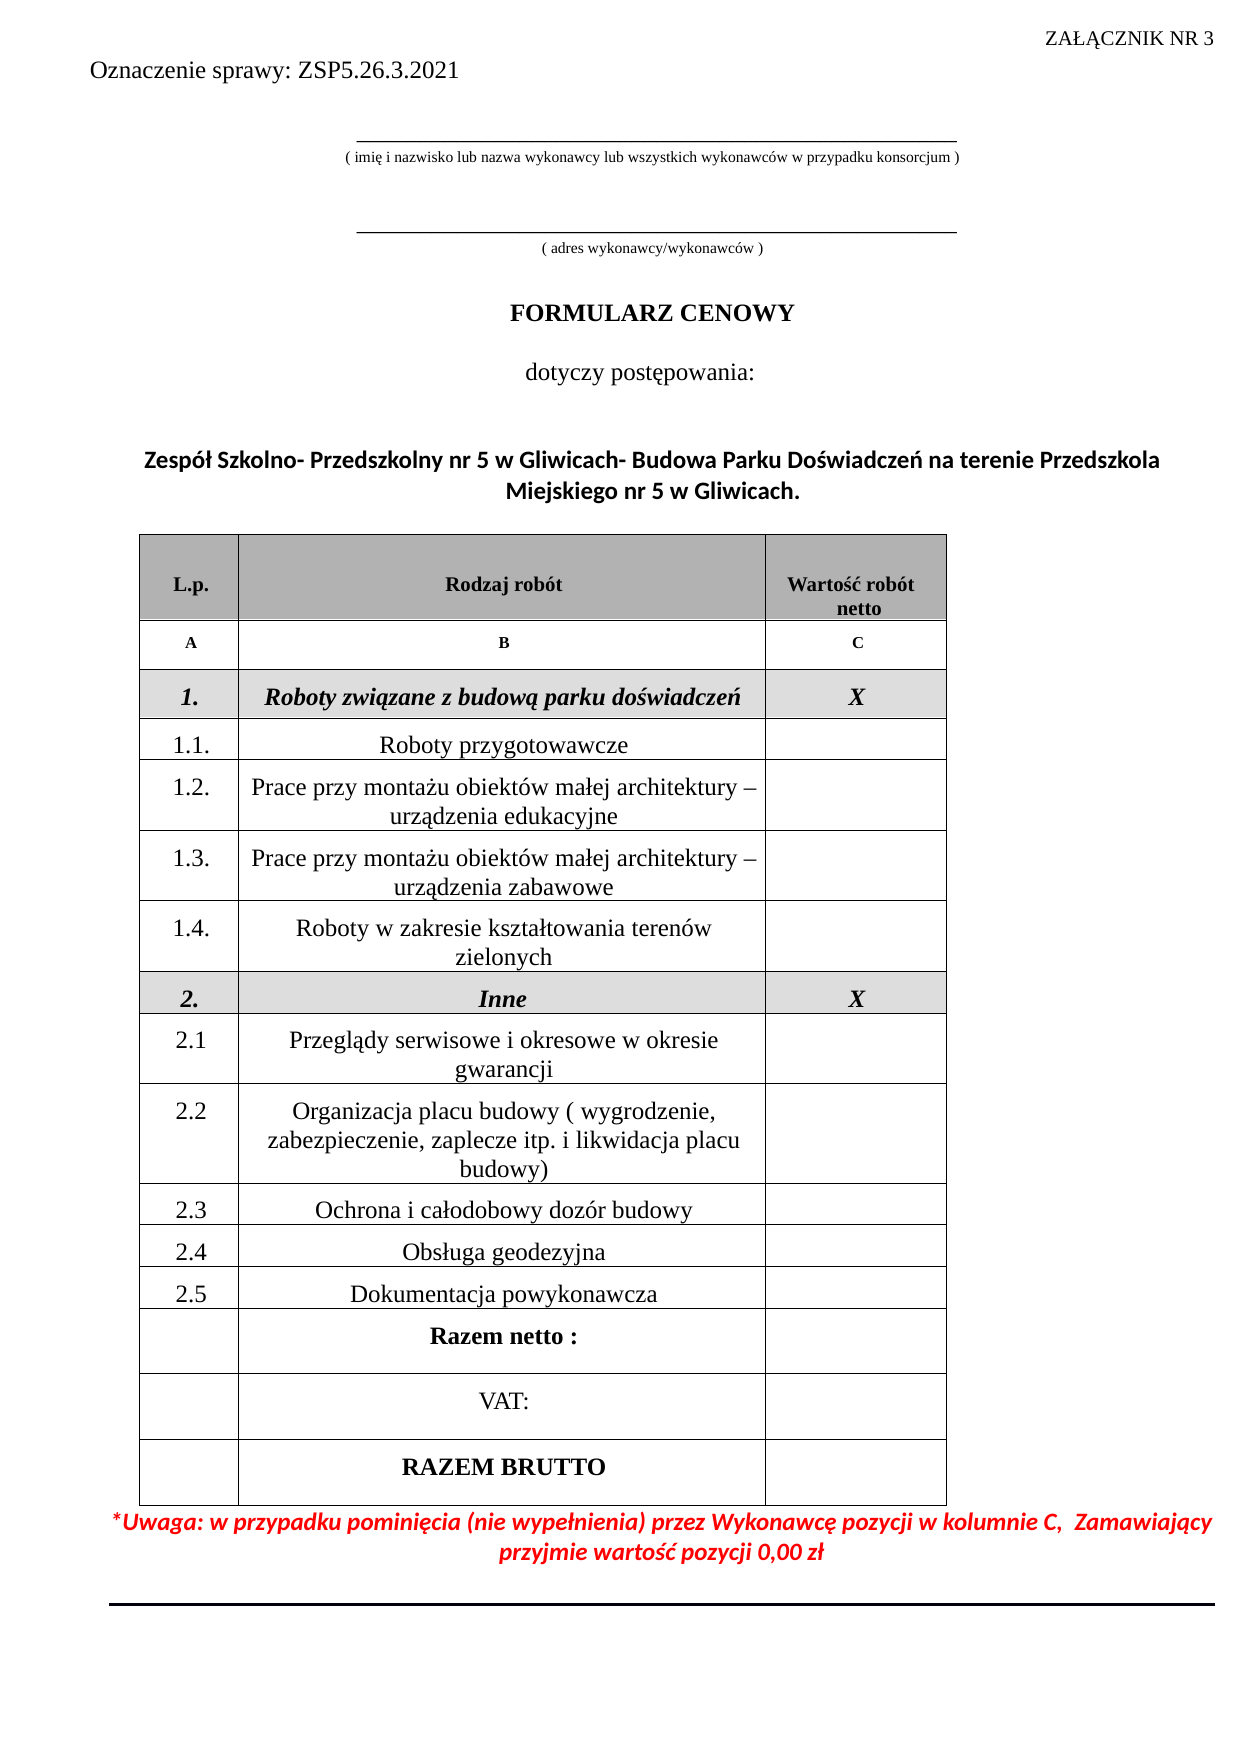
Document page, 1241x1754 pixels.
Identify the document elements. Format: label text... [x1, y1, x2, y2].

table_cell [766, 1374, 946, 1439]
table_cell Przeglądy serwisowe i okresowe w okresie gwarancji [239, 1014, 765, 1083]
table_cell [766, 1014, 946, 1083]
table_cell 1.1. [140, 719, 238, 759]
table_cell 2.5 [140, 1267, 238, 1308]
table_cell Prace przy montażu obiektów małej architektury – urządzenia edukacyjne [239, 760, 765, 830]
table_cell [140, 1374, 238, 1439]
table_cell X [766, 670, 946, 717]
table_cell Dokumentacja powykonawcza [239, 1267, 765, 1308]
table_cell 2.3 [140, 1184, 238, 1224]
table_cell [766, 1225, 946, 1266]
text Oznaczenie sprawy: ZSP5.26.3.2021 [89, 55, 1215, 84]
text *Uwaga: w przypadku pominięcia (nie wypełnienia) przez Wykonawcę pozycji w kolumnie C, Zamawiający przyjmie wartość pozycji 0,00 zł [109, 1506, 1215, 1567]
table_cell [766, 1309, 946, 1373]
text ZAŁĄCZNIK NR 3 [89, 26, 1214, 50]
table_cell VAT: [239, 1374, 765, 1439]
table_cell 1.3. [140, 831, 238, 900]
text ( adres wykonawcy/wykonawców ) [89, 239, 1215, 257]
table_cell C [766, 621, 946, 668]
table_header L.p. [140, 535, 238, 619]
table_cell B [239, 621, 765, 668]
table_cell 2.1 [140, 1014, 238, 1083]
text ( imię i nazwisko lub nazwa wykonawcy lub wszystkich wykonawców w przypadku konsorcjum ) [89, 148, 1215, 166]
table_cell Organizacja placu budowy ( wygrodzenie, zabezpieczenie, zaplecze itp. i likwidacja placu budowy) [239, 1084, 765, 1182]
table_cell RAZEM BRUTTO [239, 1440, 765, 1504]
table_cell Obsługa geodezyjna [239, 1225, 765, 1266]
table_header Wartość robót netto [766, 535, 946, 619]
table_cell Prace przy montażu obiektów małej architektury – urządzenia zabawowe [239, 831, 765, 900]
table_cell 1.2. [140, 760, 238, 830]
text ________________________________________________ [98, 116, 1215, 144]
table_cell [766, 1184, 946, 1224]
text dotyczy postępowania: [89, 357, 1215, 386]
table_cell X [766, 972, 946, 1013]
table_cell 2.4 [140, 1225, 238, 1266]
table_cell [140, 1440, 238, 1504]
table_cell [140, 1309, 238, 1373]
table_cell [766, 760, 946, 830]
table_cell [766, 831, 946, 900]
table_cell 1. [140, 670, 238, 717]
table_cell 2. [140, 972, 238, 1013]
text Zespół Szkolno- Przedszkolny nr 5 w Gliwicach- Budowa Parku Doświadczeń na terenie Przedszkola Miejskiego nr 5 w Gliwicach. [89, 444, 1215, 506]
table_cell [766, 719, 946, 759]
table_cell Ochrona i całodobowy dozór budowy [239, 1184, 765, 1224]
table_cell Roboty przygotowawcze [239, 719, 765, 759]
table_cell Inne [239, 972, 765, 1013]
text ________________________________________________ [98, 207, 1215, 236]
table_cell [766, 1084, 946, 1182]
table_cell [766, 1440, 946, 1504]
table_cell 1.4. [140, 901, 238, 971]
text FORMULARZ CENOWY [89, 298, 1215, 326]
table_cell A [140, 621, 238, 668]
table_cell Roboty związane z budową parku doświadczeń [239, 670, 765, 717]
table_cell Roboty w zakresie kształtowania terenów zielonych [239, 901, 765, 971]
table_cell [766, 1267, 946, 1308]
table_cell Razem netto : [239, 1309, 765, 1373]
table_header Rodzaj robót [239, 535, 765, 619]
table_cell 2.2 [140, 1084, 238, 1182]
table_cell [766, 901, 946, 971]
